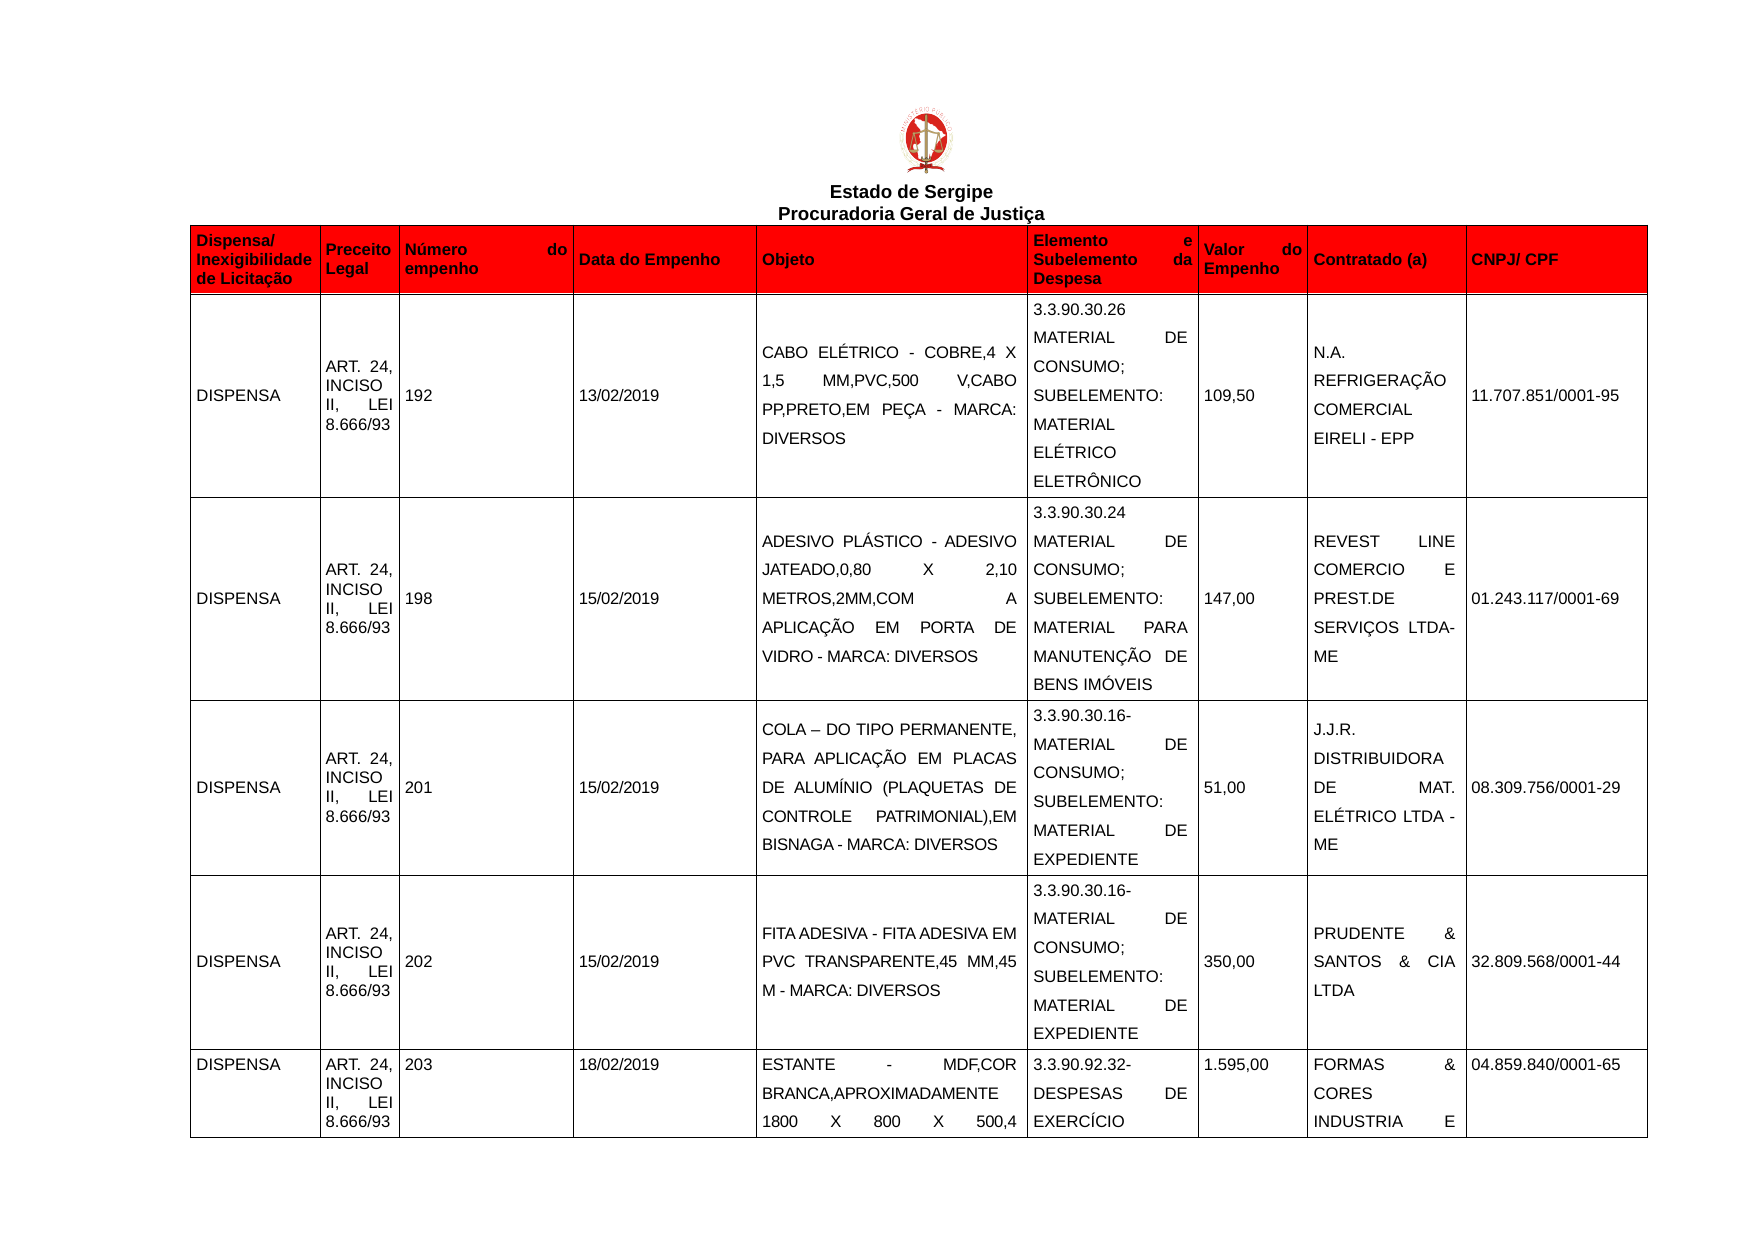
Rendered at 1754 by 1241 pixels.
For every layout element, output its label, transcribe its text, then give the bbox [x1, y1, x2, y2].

table_cell 51,00 [1199, 701, 1307, 874]
table_cell PRUDENTE & SANTOS & CIA LTDA [1308, 876, 1466, 1049]
table_cell COLA – DO TIPO PERMANENTE, PARA APLICAÇÃO EM PLACAS DE ALUMÍNIO (PLAQUETAS DE CONTROLE PATRIMONIAL),EM BISNAGA - MARCA: DIVERSOS [757, 701, 1027, 874]
table_cell 13/02/2019 [574, 295, 756, 497]
table_cell 3.3.90.30.16-MATERIAL DE CONSUMO; SUBELEMENTO: MATERIAL DE EXPEDIENTE [1028, 876, 1198, 1049]
table_cell 198 [400, 498, 573, 700]
table_cell J.J.R. DISTRIBUIDORA DE MAT. ELÉTRICO LTDA - ME [1308, 701, 1466, 874]
table_cell 109,50 [1199, 295, 1307, 497]
table_cell 3.3.90.30.26 MATERIAL DE CONSUMO; SUBELEMENTO: MATERIAL ELÉTRICO ELETRÔNICO [1028, 295, 1198, 497]
table_cell 15/02/2019 [574, 876, 756, 1049]
table_cell ADESIVO PLÁSTICO - ADESIVO JATEADO,0,80 X 2,10 METROS,2MM,COM A APLICAÇÃO EM PORTA DE VIDRO - MARCA: DIVERSOS [757, 498, 1027, 700]
table_cell 350,00 [1199, 876, 1307, 1049]
table_header Data do Empenho [574, 226, 756, 293]
table_cell 01.243.117/0001-69 [1467, 498, 1647, 700]
table_cell 18/02/2019 [574, 1050, 756, 1137]
table_cell DISPENSA [191, 498, 320, 700]
table_cell 08.309.756/0001-29 [1467, 701, 1647, 874]
table_cell ART. 24, INCISO II, LEI 8.666/93 [321, 295, 399, 497]
table_cell DISPENSA [191, 295, 320, 497]
table_cell ART. 24, INCISO II, LEI 8.666/93 [321, 876, 399, 1049]
table_header Objeto [757, 226, 1027, 293]
table_header Elemento e Subelemento da Despesa [1028, 226, 1198, 293]
table_cell 1.595,00 [1199, 1050, 1307, 1137]
table_cell 3.3.90.30.24 MATERIAL DE CONSUMO; SUBELEMENTO: MATERIAL PARA MANUTENÇÃO DE BENS IMÓVEIS [1028, 498, 1198, 700]
table_cell DISPENSA [191, 876, 320, 1049]
table_cell CABO ELÉTRICO - COBRE,4 X 1,5 MM,PVC,500 V,CABO PP,PRETO,EM PEÇA - MARCA: DIVERSOS [757, 295, 1027, 497]
table_cell 32.809.568/0001-44 [1467, 876, 1647, 1049]
table_cell ART. 24, INCISO II, LEI 8.666/93 [321, 1050, 399, 1137]
table_cell 192 [400, 295, 573, 497]
table_header Contratado (a) [1308, 226, 1466, 293]
table_cell ART. 24, INCISO II, LEI 8.666/93 [321, 498, 399, 700]
table_cell 15/02/2019 [574, 701, 756, 874]
table_header CNPJ/ CPF [1467, 226, 1647, 293]
table_cell 04.859.840/0001-65 [1467, 1050, 1647, 1137]
table_cell REVEST LINE COMERCIO E PREST.DE SERVIÇOS LTDA-ME [1308, 498, 1466, 700]
table_cell DISPENSA [191, 701, 320, 874]
table_cell ART. 24, INCISO II, LEI 8.666/93 [321, 701, 399, 874]
table_cell 203 [400, 1050, 573, 1137]
table_cell 15/02/2019 [574, 498, 756, 700]
table_header Valor do Empenho [1199, 226, 1307, 293]
table_cell FITA ADESIVA - FITA ADESIVA EM PVC TRANSPARENTE,45 MM,45 M - MARCA: DIVERSOS [757, 876, 1027, 1049]
table_header Número do empenho [400, 226, 573, 293]
table_cell 201 [400, 701, 573, 874]
table_cell DISPENSA [191, 1050, 320, 1137]
table_cell N.A. REFRIGERAÇÃO COMERCIAL EIRELI - EPP [1308, 295, 1466, 497]
table_cell 3.3.90.30.16-MATERIAL DE CONSUMO; SUBELEMENTO: MATERIAL DE EXPEDIENTE [1028, 701, 1198, 874]
table_cell 11.707.851/0001-95 [1467, 295, 1647, 497]
table_cell ESTANTE - MDF,COR BRANCA,APROXIMADAMENTE 1800 X 800 X 500,4 [757, 1050, 1027, 1137]
table_cell 3.3.90.92.32-DESPESAS DE EXERCÍCIO [1028, 1050, 1198, 1137]
table_cell 147,00 [1199, 498, 1307, 700]
table_cell 202 [400, 876, 573, 1049]
table_header Preceito Legal [321, 226, 399, 293]
table_cell FORMAS & CORES INDUSTRIA E [1308, 1050, 1466, 1137]
table_header Dispensa/Inexigibilidade de Licitação [191, 226, 320, 293]
